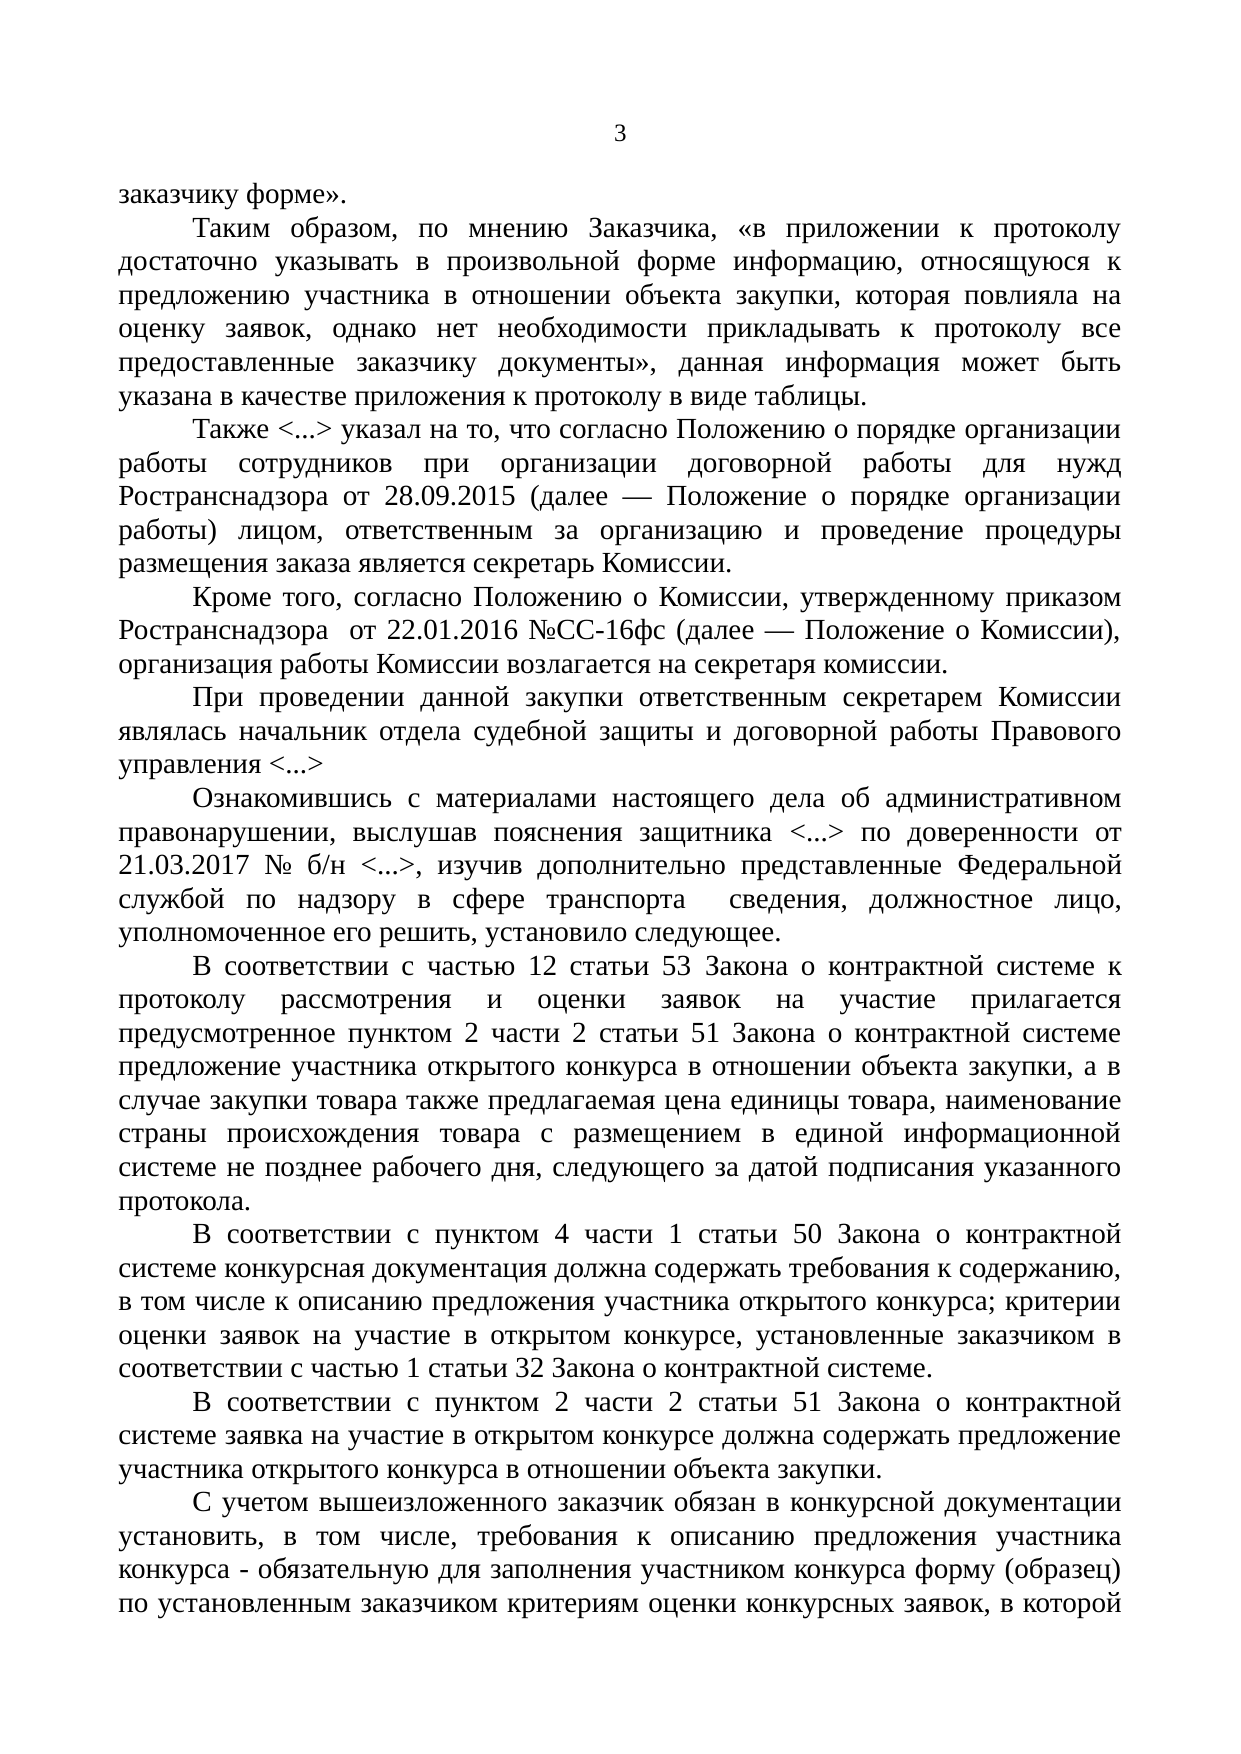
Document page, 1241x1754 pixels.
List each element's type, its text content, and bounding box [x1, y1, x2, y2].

text С учетом вышеизложенного заказчик обязан в конкурсной документации установить, в том числе, требования к описанию предложения участника конкурса - обязательную для заполнения участником конкурса форму (образец) по установленным заказчиком критериям оценки конкурсных заявок, в которой [118, 1484, 1122, 1619]
text При проведении данной закупки ответственным секретарем Комиссии являлась начальник отдела судебной защиты и договорной работы Правового управления <...> [118, 679, 1122, 780]
text Ознакомившись с материалами настоящего дела об административном правонарушении, выслушав пояснения защитника <...> по доверенности от 21.03.2017 № б/н <...>, изучив дополнительно представленные Федеральной службой по надзору в сфере транспорта сведения, должностное лицо, уполномоченное его решить, установило следующее. [118, 780, 1122, 948]
text заказчику форме». [118, 176, 1122, 210]
text В соответствии с пунктом 2 части 2 статьи 51 Закона о контрактной системе заявка на участие в открытом конкурсе должна содержать предложение участника открытого конкурса в отношении объекта закупки. [118, 1384, 1122, 1484]
text Также <...> указал на то, что согласно Положению о порядке организации работы сотрудников при организации договорной работы для нужд Ространснадзора от 28.09.2015 (далее — Положение о порядке организации работы) лицом, ответственным за организацию и проведение процедуры размещения заказа является секретарь Комиссии. [118, 411, 1122, 579]
text Таким образом, по мнению Заказчика, «в приложении к протоколу достаточно указывать в произвольной форме информацию, относящуюся к предложению участника в отношении объекта закупки, которая повлияла на оценку заявок, однако нет необходимости прикладывать к протоколу все предоставленные заказчику документы», данная информация может быть указана в качестве приложения к протоколу в виде таблицы. [118, 210, 1122, 411]
text В соответствии с пунктом 4 части 1 статьи 50 Закона о контрактной системе конкурсная документация должна содержать требования к содержанию, в том числе к описанию предложения участника открытого конкурса; критерии оценки заявок на участие в открытом конкурсе, установленные заказчиком в соответствии с частью 1 статьи 32 Закона о контрактной системе. [118, 1216, 1122, 1384]
text В соответствии с частью 12 статьи 53 Закона о контрактной системе к протоколу рассмотрения и оценки заявок на участие прилагается предусмотренное пунктом 2 части 2 статьи 51 Закона о контрактной системе предложение участника открытого конкурса в отношении объекта закупки, а в случае закупки товара также предлагаемая цена единицы товара, наименование страны происхождения товара с размещением в единой информационной системе не позднее рабочего дня, следующего за датой подписания указанного протокола. [118, 948, 1122, 1216]
text Кроме того, согласно Положению о Комиссии, утвержденному приказом Ространснадзора от 22.01.2016 №СС-16фс (далее — Положение о Комиссии), организация работы Комиссии возлагается на секретаря комиссии. [118, 579, 1122, 679]
